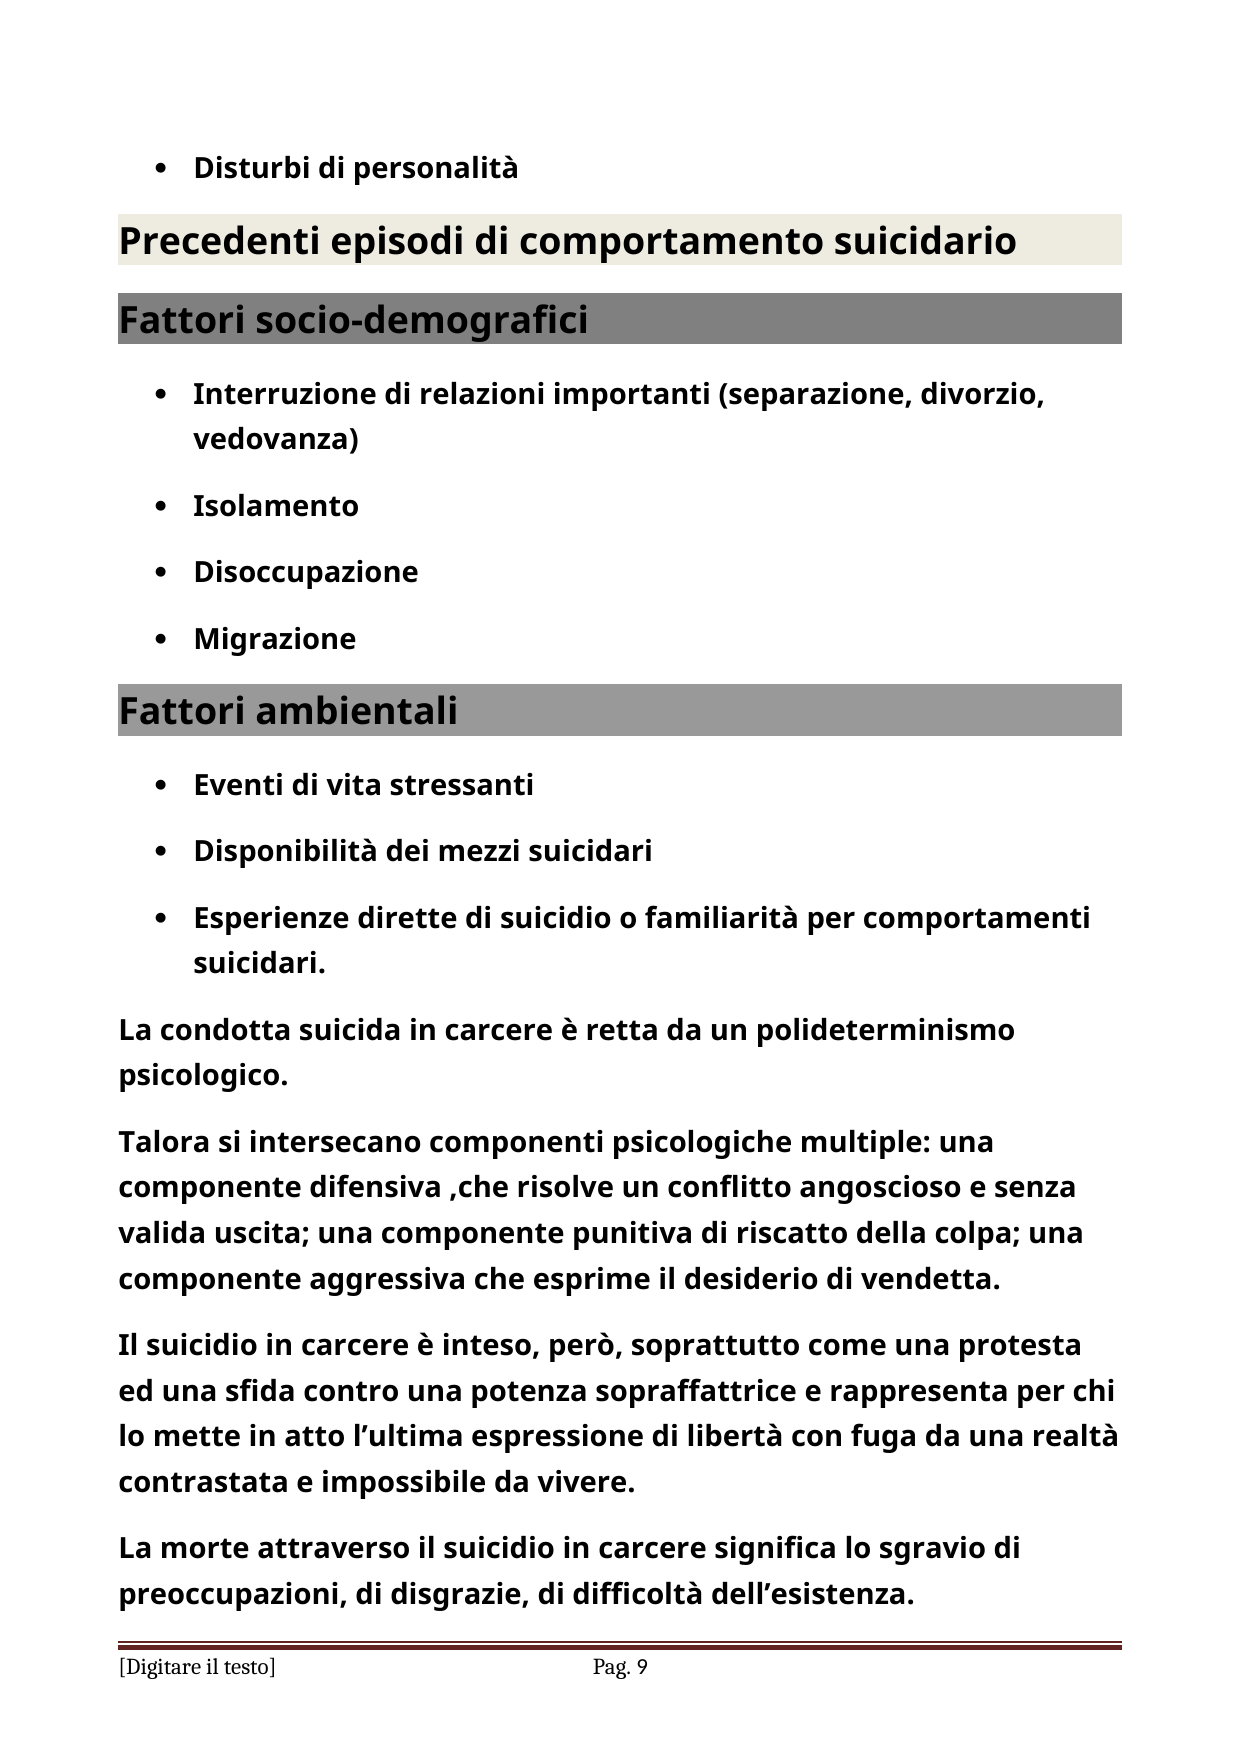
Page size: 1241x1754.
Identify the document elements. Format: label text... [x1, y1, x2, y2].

list Isolamento [156, 485, 1122, 525]
text Fattori ambientali [118, 684, 1122, 736]
text Il suicidio in carcere è inteso, però, soprattutto come una protesta ed una sfida contro una potenza sopraffattrice e rappresenta per chi lo mette in atto l’ultima espressione di libertà con fuga da una realtà contrastata e impossibile da vivere. [118, 1324, 1122, 1501]
list Disoccupazione [156, 552, 1122, 591]
text Precedenti episodi di comportamento suicidario [118, 214, 1122, 265]
text La morte attraverso il suicidio in carcere significa lo sgravio di preoccupazioni, di disgrazie, di difficoltà dell’esistenza. [118, 1528, 1122, 1613]
list Esperienze dirette di suicidio o familiarità per comportamenti suicidari. [156, 897, 1122, 982]
list Disponibilità dei mezzi suicidari [156, 830, 1122, 870]
list Eventi di vita stressanti [156, 764, 1122, 804]
text La condotta suicida in carcere è retta da un polideterminismo psicologico. [118, 1009, 1122, 1094]
text Fattori socio-demografici [118, 293, 1122, 344]
list Migrazione [156, 618, 1122, 658]
text Talora si intersecano componenti psicologiche multiple: una componente difensiva ,che risolve un conflitto angoscioso e senza valida uscita; una componente punitiva di riscatto della colpa; una componente aggressiva che esprime il desiderio di vendetta. [118, 1121, 1122, 1298]
list Disturbi di personalità [156, 148, 1122, 187]
list Interruzione di relazioni importanti (separazione, divorzio, vedovanza) [156, 373, 1122, 458]
